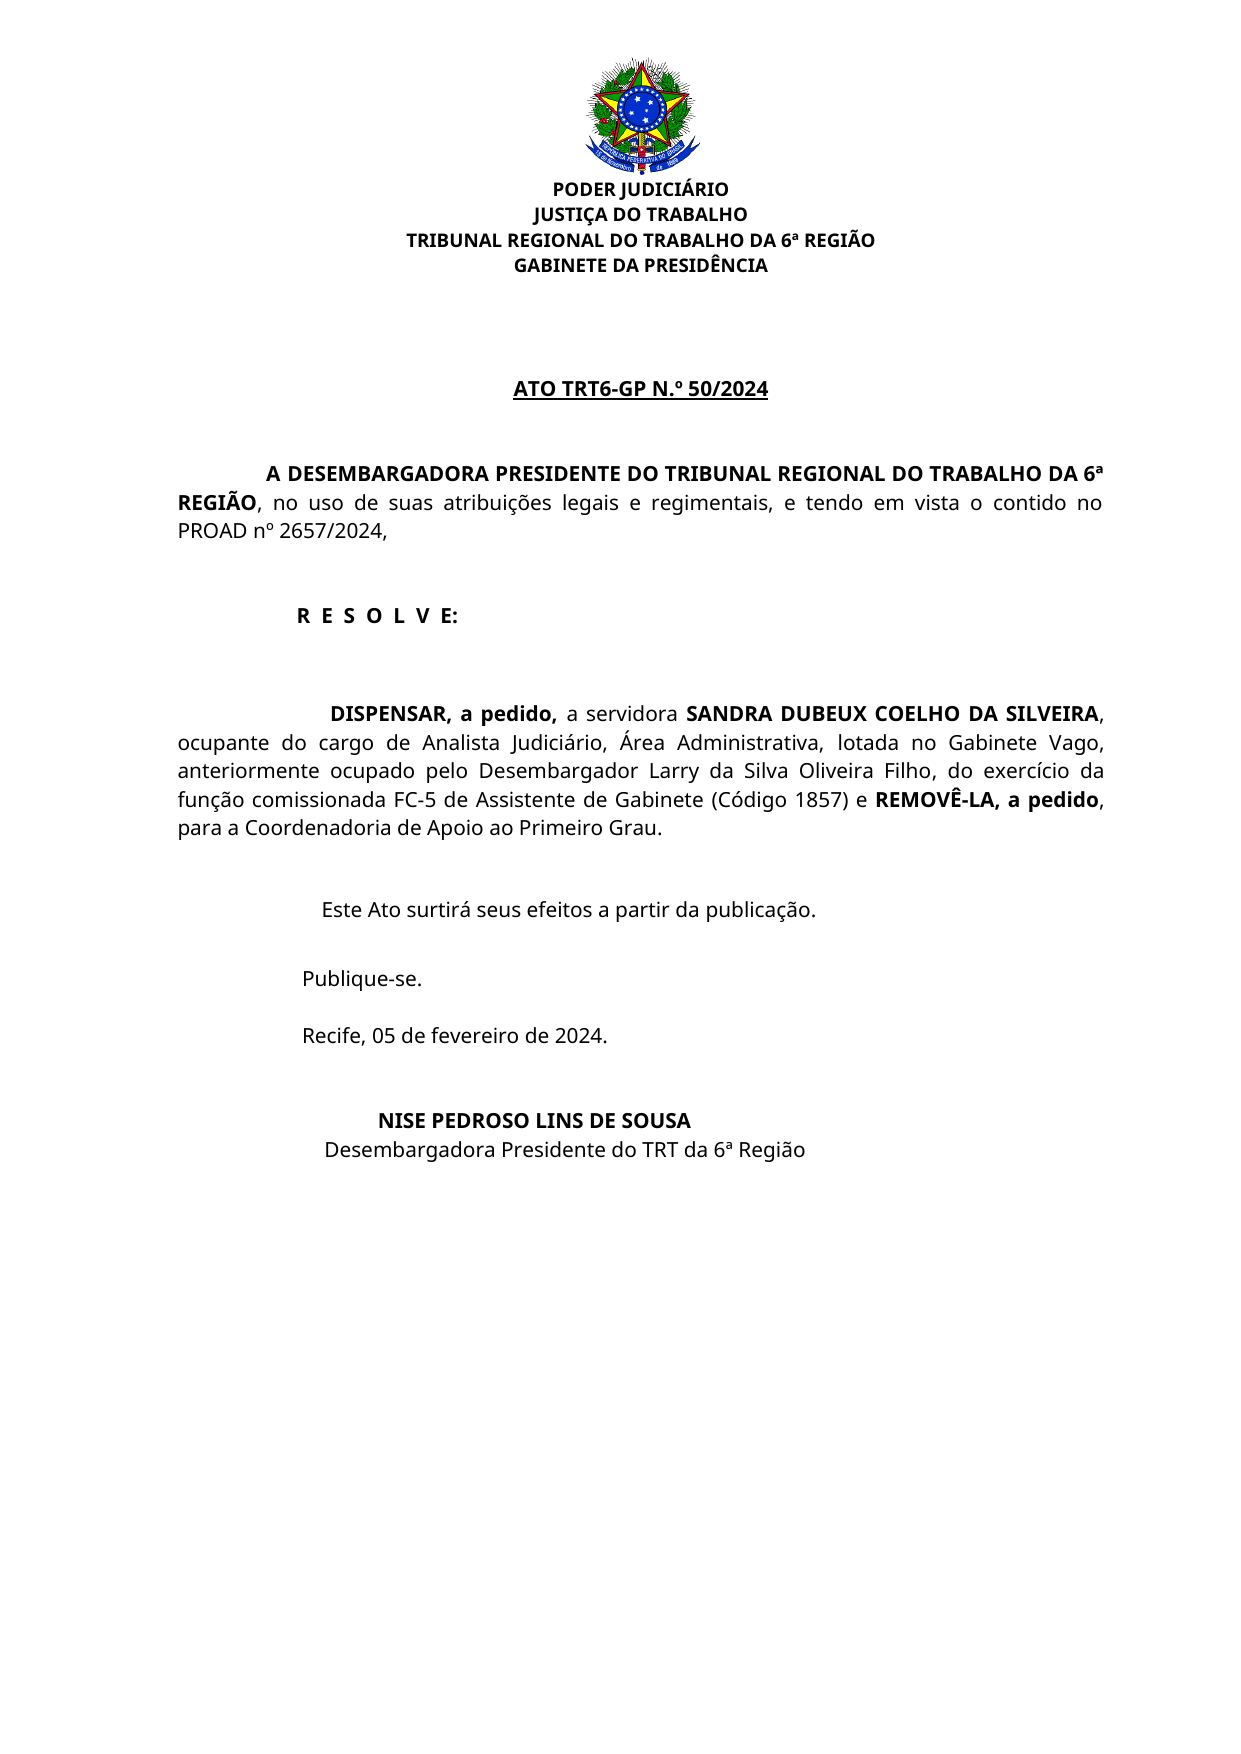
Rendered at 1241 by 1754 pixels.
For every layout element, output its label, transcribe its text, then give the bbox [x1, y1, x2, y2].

text Publique-se. [177, 964, 1104, 993]
text DISPENSAR, a pedido, a servidora SANDRA DUBEUX COELHO DA SILVEIRA, ocupante do cargo de Analista Judiciário, Área Administrativa, lotada no Gabinete Vago, anteriormente ocupado pelo Desembargador Larry da Silva Oliveira Filho, do exercício da função comissionada FC-5 de Assistente de Gabinete (Código 1857) e REMOVÊ-LA, a pedido, para a Coordenadoria de Apoio ao Primeiro Grau. [177, 699, 1104, 842]
text JUSTIÇA DO TRABALHO [177, 202, 1104, 227]
text GABINETE DA PRESIDÊNCIA [177, 253, 1104, 278]
text TRIBUNAL REGIONAL DO TRABALHO DA 6ª REGIÃO [177, 227, 1104, 253]
text A DESEMBARGADORA PRESIDENTE DO TRIBUNAL REGIONAL DO TRABALHO DA 6ª REGIÃO, no uso de suas atribuições legais e regimentais, e tendo em vista o contido no PROAD nº 2657/2024, [177, 459, 1104, 545]
text R E S O L V E: [177, 602, 1104, 630]
text NISE PEDROSO LINS DE SOUSA [177, 1107, 1104, 1135]
text PODER JUDICIÁRIO [177, 176, 1104, 202]
text ATO TRT6-GP N.º 50/2024 [177, 374, 1104, 402]
text Desembargadora Presidente do TRT da 6ª Região [177, 1135, 1104, 1163]
text Recife, 05 de fevereiro de 2024. [177, 1021, 1104, 1050]
text Este Ato surtirá seus efeitos a partir da publicação. [177, 895, 1104, 923]
